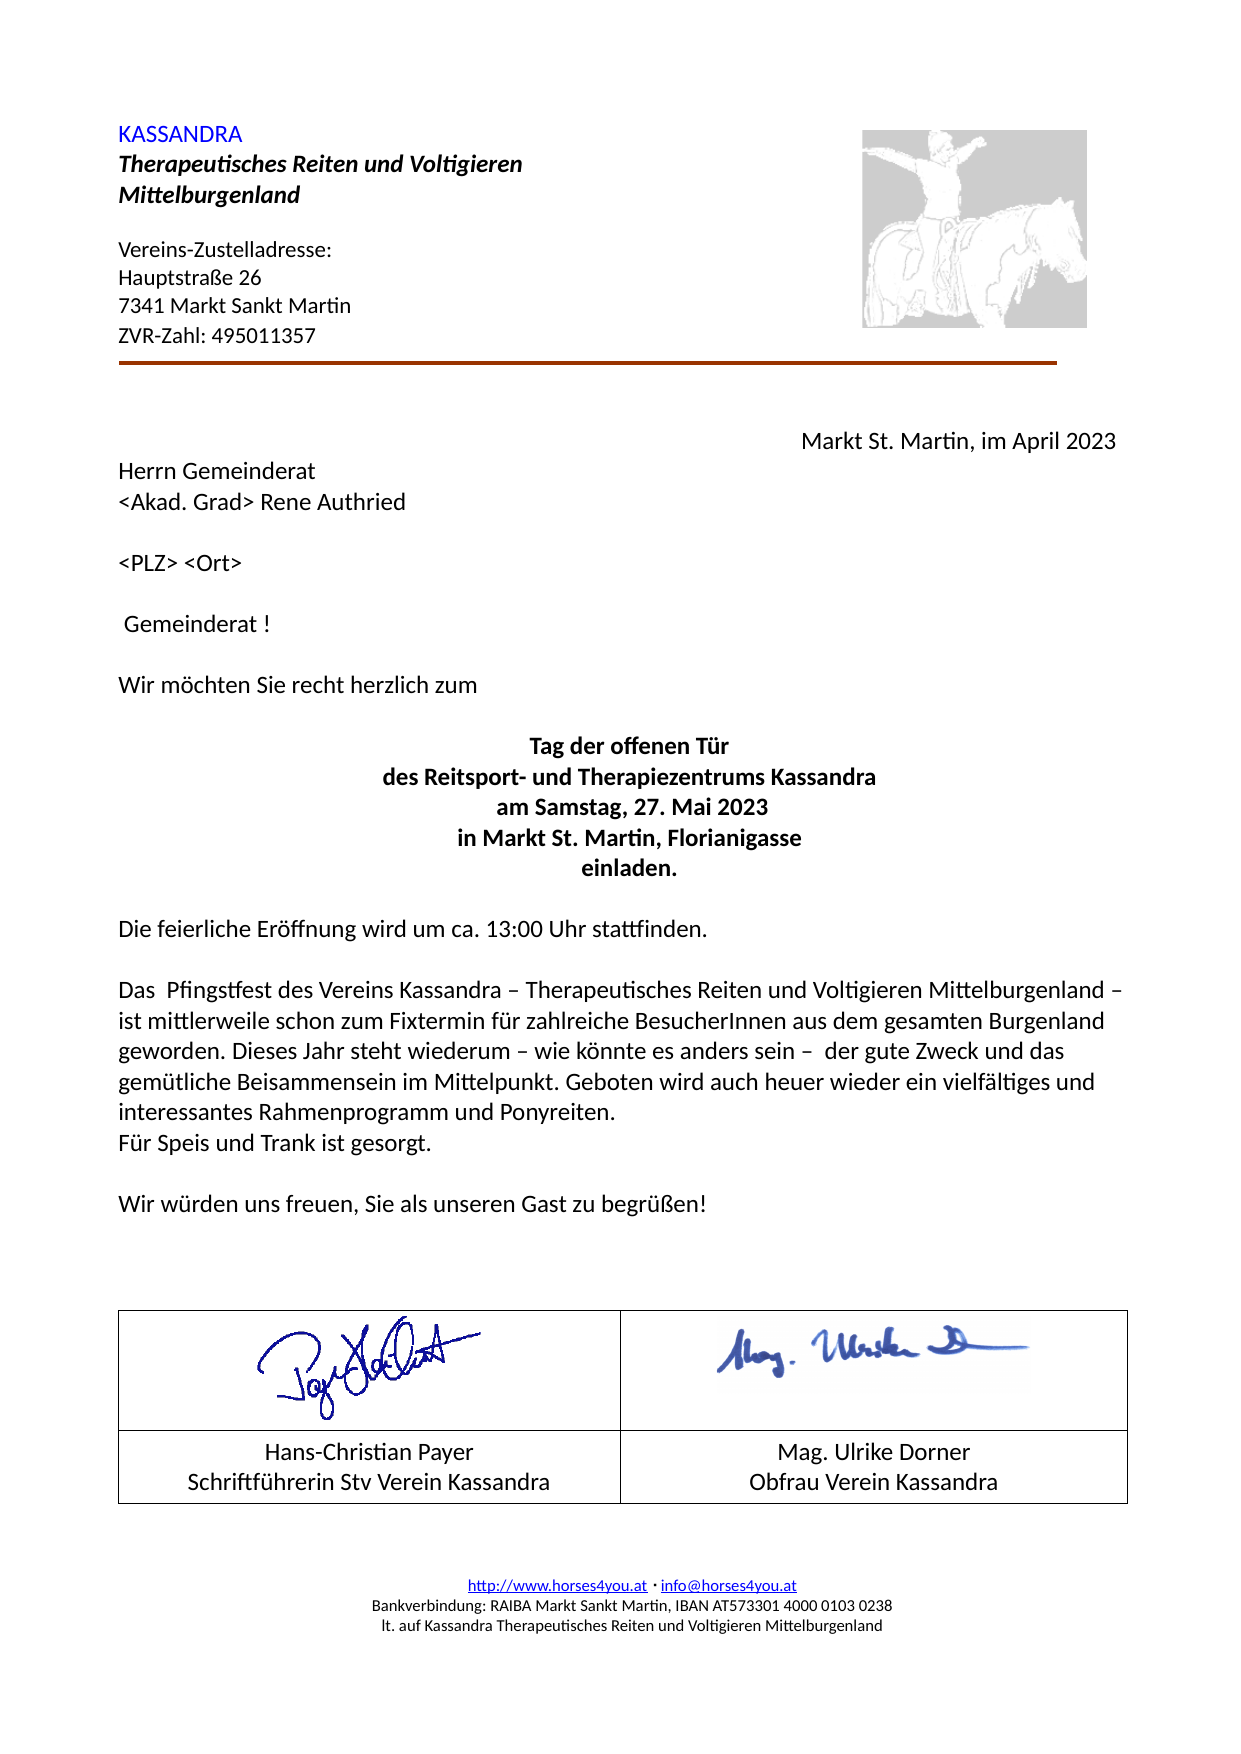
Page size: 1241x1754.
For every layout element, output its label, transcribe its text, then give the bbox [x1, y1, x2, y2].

text Gemeinderat ! [118, 608, 1146, 639]
table_header [621, 1394, 1127, 1430]
text Herrn Gemeinderat [118, 456, 1146, 486]
text einladen. [118, 852, 1146, 883]
text Das Pfingstfest des Vereins Kassandra – Therapeutisches Reiten und Voltigieren Mittelburgenland – ist mittlerweile schon zum Fixtermin für zahlreiche BesucherInnen aus dem gesamten Burgenland geworden. Dieses Jahr steht wiederum – wie könnte es anders sein – der gute Zweck und das gemütliche Beisammensein im Mittelpunkt. Geboten wird auch heuer wieder ein vielfältiges und interessantes Rahmenprogramm und Ponyreiten. [118, 974, 1146, 1127]
table_header [621, 1311, 1127, 1393]
text Für Speis und Trank ist gesorgt. [118, 1127, 1146, 1157]
text Wir möchten Sie recht herzlich zum [118, 669, 1146, 700]
table_cell Mag. Ulrike Dorner Obfrau Verein Kassandra [621, 1431, 1127, 1502]
text in Markt St. Martin, Florianigasse [118, 822, 1146, 852]
picture [716, 1316, 1031, 1394]
table_header [119, 1311, 620, 1430]
text Wir würden uns freuen, Sie als unseren Gast zu begrüßen! [118, 1188, 1146, 1218]
picture [257, 1316, 481, 1420]
text Die feierliche Eröffnung wird um ca. 13:00 Uhr stattfinden. [118, 913, 1146, 944]
picture [862, 130, 1087, 328]
text Markt St. Martin, im April 2023 [118, 425, 1146, 456]
table_cell Hans-Christian Payer Schriftführerin Stv Verein Kassandra [119, 1431, 620, 1502]
text <PLZ> <Ort> [118, 547, 1146, 578]
text am Samstag, 27. Mai 2023 [118, 791, 1146, 822]
text des Reitsport- und Therapiezentrums Kassandra [118, 761, 1146, 791]
text <Akad. Grad> Rene Authried [118, 486, 1146, 517]
text Tag der offenen Tür [118, 730, 1146, 761]
